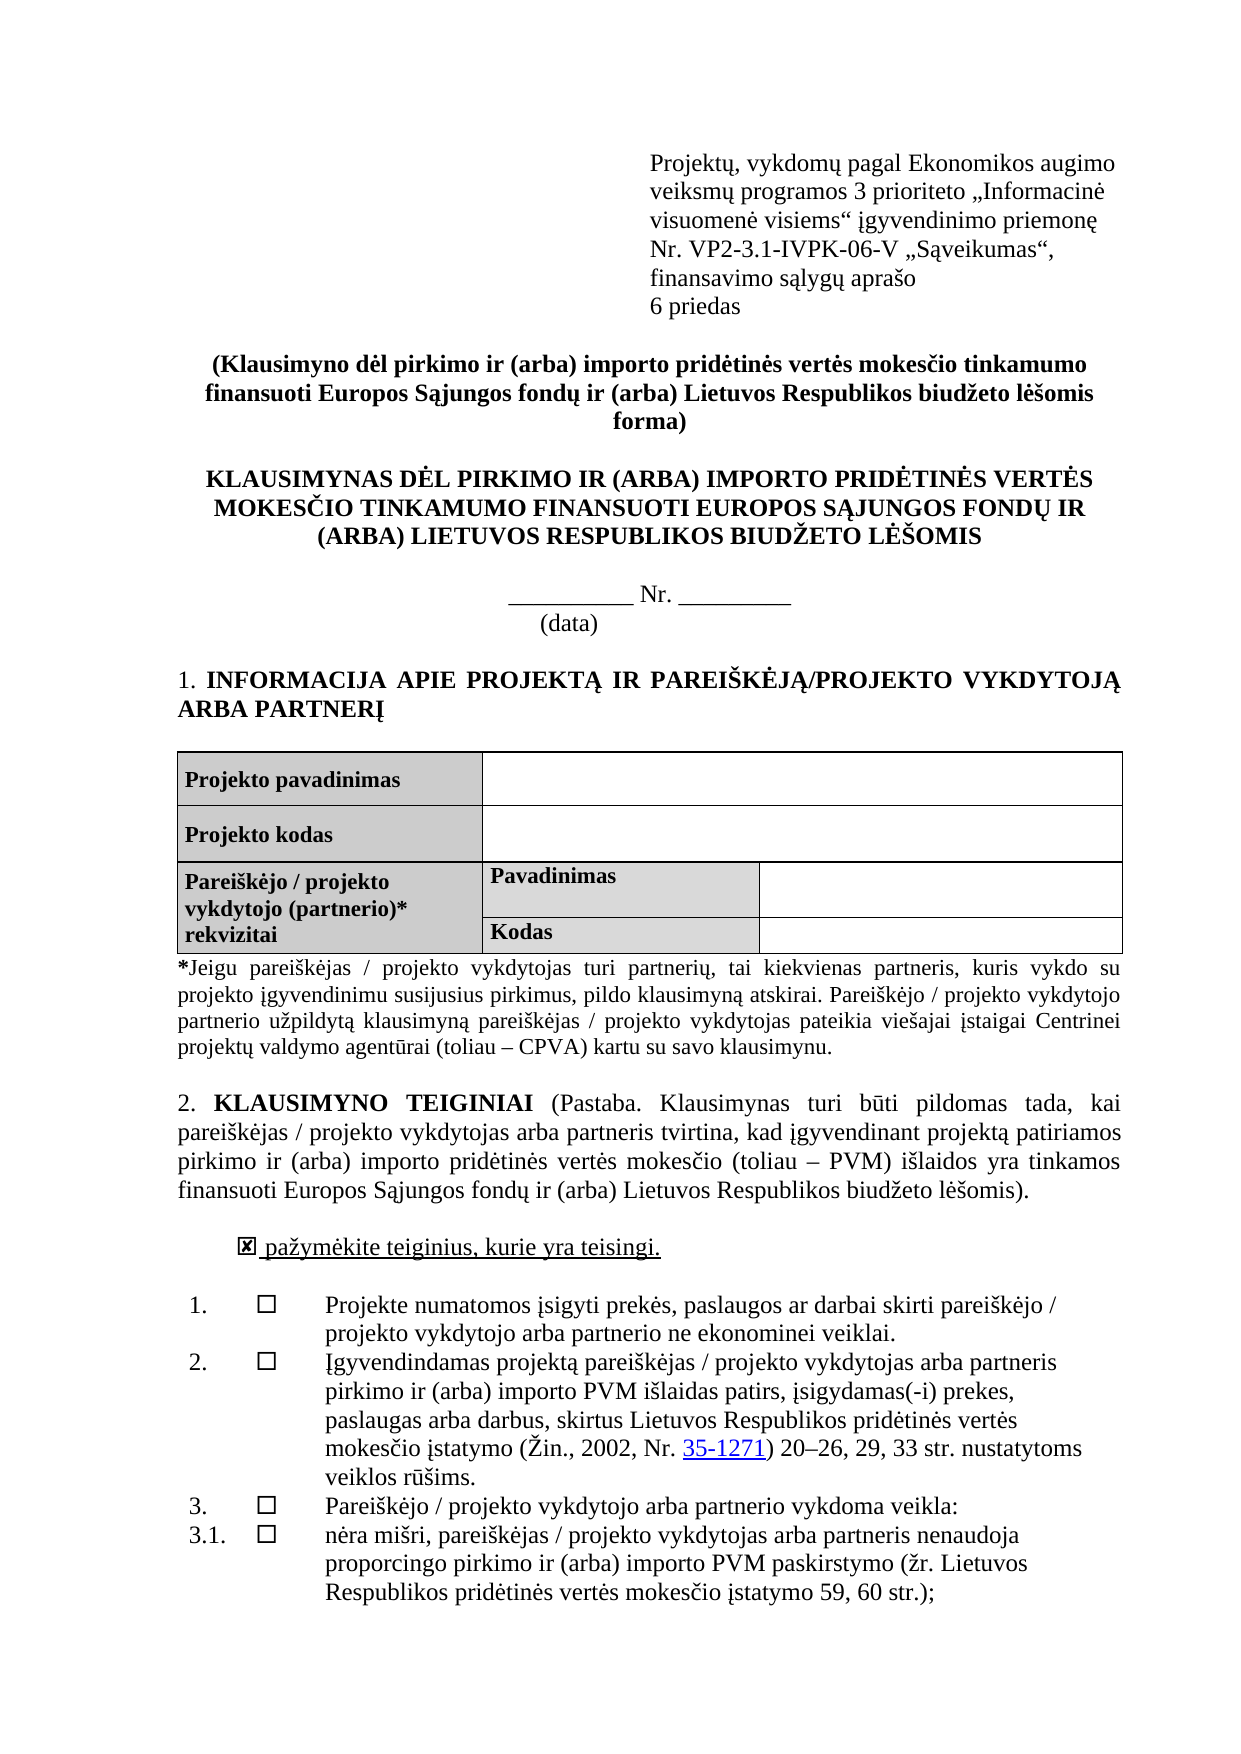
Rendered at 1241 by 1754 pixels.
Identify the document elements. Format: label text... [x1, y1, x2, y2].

table_cell [483, 806, 1122, 861]
text (data) [540, 608, 1122, 636]
table_cell Pavadinimas [483, 863, 759, 917]
table_cell Pareiškėjo / projekto vykdytojo arba partnerio vykdoma veikla: [314, 1491, 1122, 1520]
table_header Projekte numatomos įsigyti prekės, paslaugos ar darbai skirti pareiškėjo / projekto vykdytojo arba partnerio ne ekonominei veiklai. [314, 1290, 1122, 1347]
table_header [483, 753, 1122, 805]
table_cell 2. [177, 1347, 244, 1491]
table_cell Įgyvendindamas projektą pareiškėjas / projekto vykdytojas arba partneris pirkimo ir (arba) importo PVM išlaidas patirs, įsigydamas(-i) prekes, paslaugas arba darbus, skirtus Lietuvos Respublikos pridėtinės vertės mokesčio įstatymo (Žin., 2002, Nr. 35-1271) 20–26, 29, 33 str. nustatytoms veiklos rūšims. [314, 1347, 1122, 1491]
text visuomenė visiems“ įgyvendinimo priemonę [649, 205, 1122, 234]
table_cell Projekto kodas [178, 806, 482, 861]
table_cell Pareiškėjo / projekto vykdytojo (partnerio)* rekvizitai [178, 863, 482, 953]
table_cell 3. [177, 1491, 244, 1520]
text Projektų, vykdomų pagal Ekonomikos augimo [649, 148, 1122, 176]
table_header 1. [177, 1290, 244, 1347]
table_cell Kodas [483, 918, 759, 953]
text finansavimo sąlygų aprašo [649, 263, 1122, 291]
text veiksmų programos 3 prioriteto „Informacinė [649, 176, 1122, 205]
text 6 priedas [649, 291, 1122, 320]
table_cell [760, 918, 1122, 953]
text KLAUSIMYNAS DĖL PIRKIMO IR (ARBA) IMPORTO PRIDĖTINĖS VERTĖS MOKESČIO TINKAMUMO FINANSUOTI EUROPOS SĄJUNGOS FONDŲ IR (ARBA) LIETUVOS RESPUBLIKOS BIUDŽETO LĖŠOMIS [177, 464, 1122, 550]
table_cell nėra mišri, pareiškėjas / projekto vykdytojas arba partneris nenaudoja proporcingo pirkimo ir (arba) importo PVM paskirstymo (žr. Lietuvos Respublikos pridėtinės vertės mokesčio įstatymo 59, 60 str.); [314, 1520, 1122, 1606]
table_cell [760, 863, 1122, 917]
table_cell [] [244, 1491, 313, 1520]
table_header [] [244, 1290, 313, 1347]
table_cell [] [244, 1520, 313, 1606]
text 2. KLAUSIMYNO TEIGINIAI (Pastaba. Klausimynas turi būti pildomas tada, kai pareiškėjas / projekto vykdytojas arba partneris tvirtina, kad įgyvendinant projektą patiriamos pirkimo ir (arba) importo pridėtinės vertės mokesčio (toliau – PVM) išlaidos yra tinkamos finansuoti Europos Sąjungos fondų ir (arba) Lietuvos Respublikos biudžeto lėšomis). [177, 1088, 1122, 1203]
text __________ Nr. _________ [177, 579, 1122, 608]
text *Jeigu pareiškėjas / projekto vykdytojas turi partnerių, tai kiekvienas partneris, kuris vykdo su projekto įgyvendinimu susijusius pirkimus, pildo klausimyną atskirai. Pareiškėjo / projekto vykdytojo partnerio užpildytą klausimyną pareiškėjas / projekto vykdytojas pateikia viešajai įstaigai Centrinei projektų valdymo agentūrai (toliau – CPVA) kartu su savo klausimynu. [177, 954, 1122, 1060]
text Nr. VP2-3.1-IVPK-06-V „Sąveikumas“, [649, 234, 1122, 263]
table_cell [] [244, 1347, 313, 1491]
text 1. INFORMACIJA APIE PROJEKTĄ IR PAREIŠKĖJĄ/PROJEKTO VYKDYTOJĄ ARBA PARTNERĮ [177, 665, 1122, 723]
text (Klausimyno dėl pirkimo ir (arba) importo pridėtinės vertės mokesčio tinkamumo finansuoti Europos Sąjungos fondų ir (arba) Lietuvos Respublikos biudžeto lėšomis forma) [177, 349, 1122, 435]
table_cell 3.1. [177, 1520, 244, 1606]
text [X] pažymėkite teiginius, kurie yra teisingi. [215, 1232, 1122, 1261]
table_header Projekto pavadinimas [178, 753, 482, 805]
